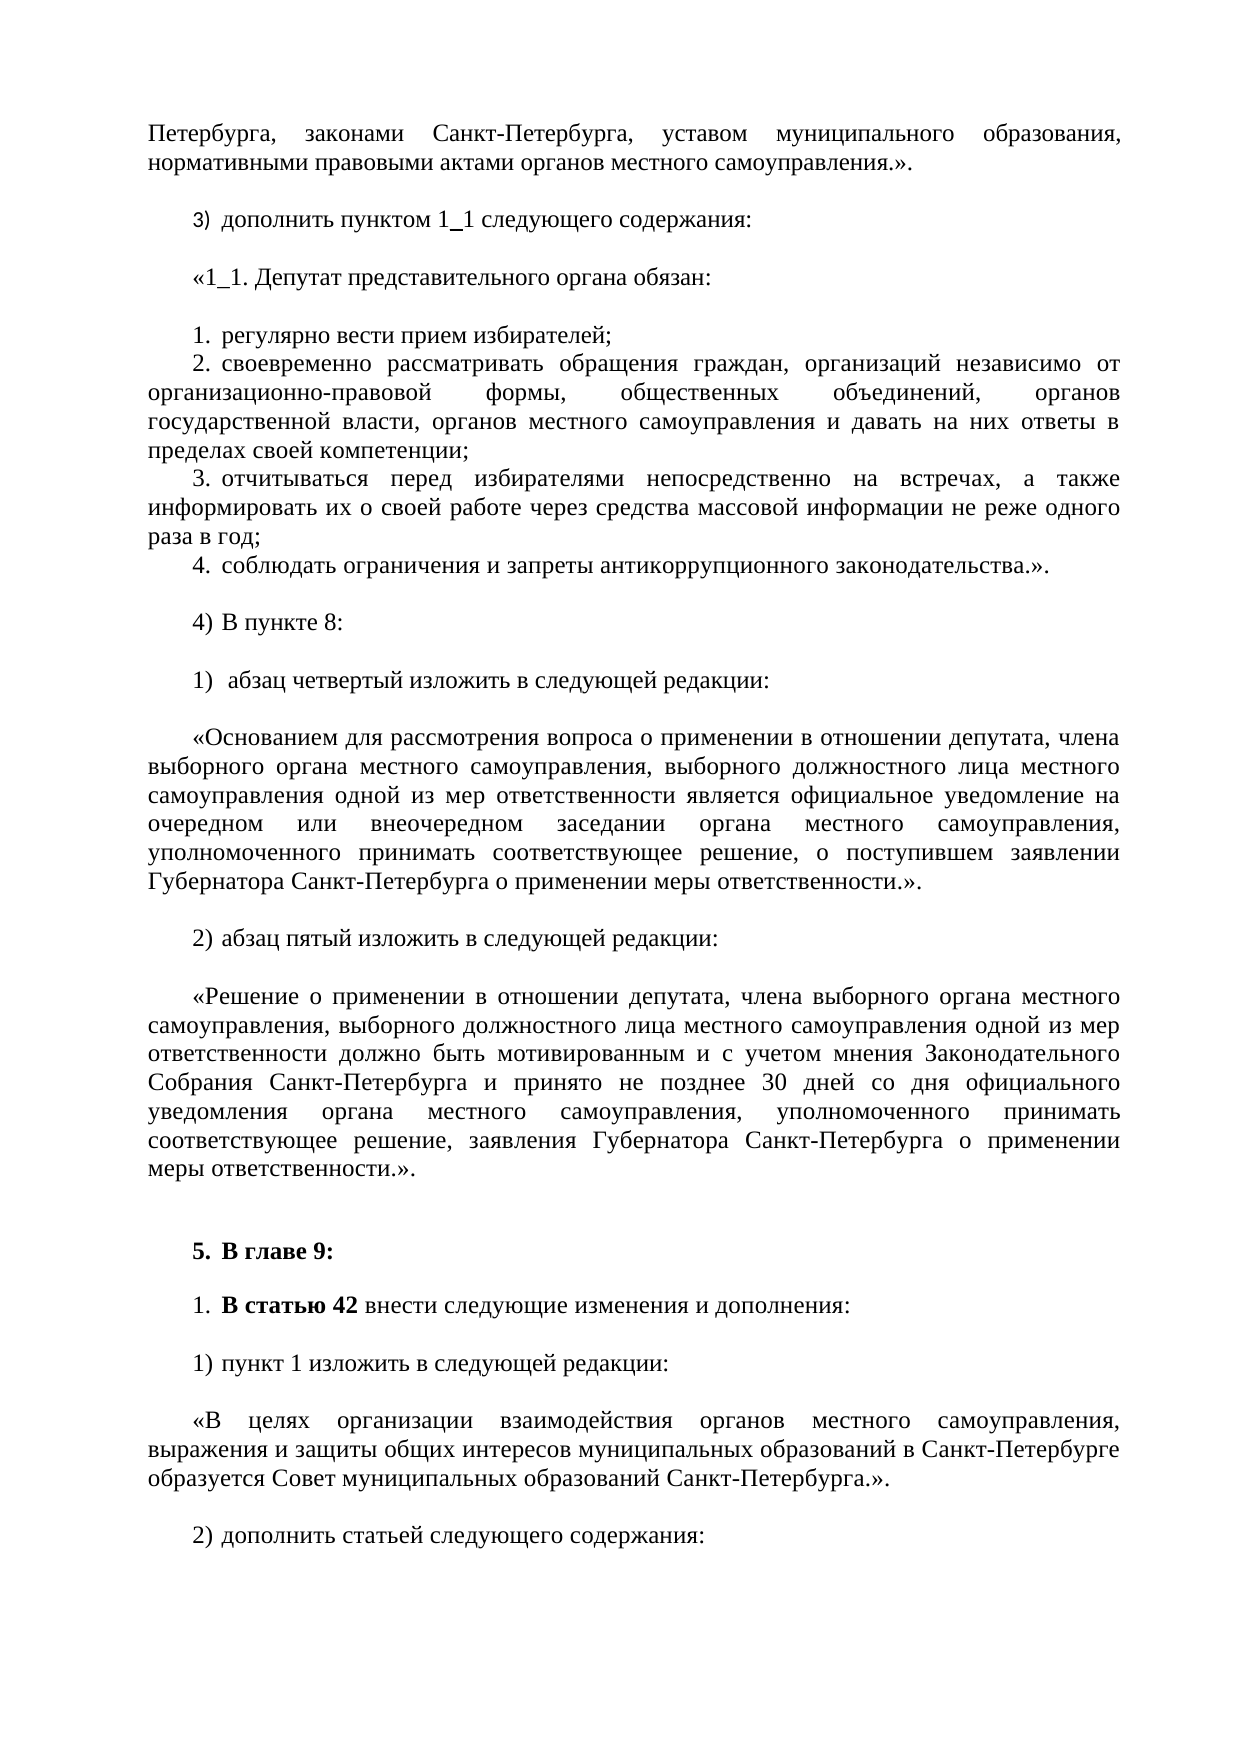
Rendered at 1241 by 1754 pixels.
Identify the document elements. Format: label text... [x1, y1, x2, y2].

list В главе 9: [148, 1236, 1122, 1265]
list абзац пятый изложить в следующей редакции: [148, 923, 1122, 952]
text «Основанием для рассмотрения вопроса о применении в отношении депутата, члена выборного органа местного самоуправления, выборного должностного лица местного самоуправления одной из мер ответственности является официальное уведомление на очередном или внеочередном заседании органа местного самоуправления, уполномоченного принимать соответствующее решение, о поступившем заявлении Губернатора Санкт-Петербурга о применении меры ответственности.». [148, 722, 1122, 895]
list абзац четвертый изложить в следующей редакции: [148, 665, 1122, 693]
list пункт 1 изложить в следующей редакции: [148, 1348, 1122, 1376]
list Петербурга, законами Санкт-Петербурга, уставом муниципального образования, нормативными правовыми актами органов местного самоуправления.». [148, 118, 1122, 176]
list своевременно рассматривать обращения граждан, организаций независимо от организационно-правовой формы, общественных объединений, органов государственной власти, органов местного самоуправления и давать на них ответы в пределах своей компетенции; [148, 348, 1122, 463]
list дополнить статьей следующего содержания: [148, 1520, 1122, 1549]
list дополнить пунктом 1_1 следующего содержания: [148, 204, 1122, 233]
list В статью 42 внести следующие изменения и дополнения: [148, 1290, 1122, 1319]
list В пункте 8: [148, 607, 1122, 636]
text «1_1. Депутат представительного органа обязан: [148, 262, 1122, 291]
list соблюдать ограничения и запреты антикоррупционного законодательства.». [148, 550, 1122, 578]
list регулярно вести прием избирателей; [148, 320, 1122, 348]
text «Решение о применении в отношении депутата, члена выборного органа местного самоуправления, выборного должностного лица местного самоуправления одной из мер ответственности должно быть мотивированным и с учетом мнения Законодательного Собрания Санкт-Петербурга и принято не позднее 30 дней со дня официального уведомления органа местного самоуправления, уполномоченного принимать соответствующее решение, заявления Губернатора Санкт-Петербурга о применении меры ответственности.». [148, 981, 1122, 1182]
list отчитываться перед избирателями непосредственно на встречах, а также информировать их о своей работе через средства массовой информации не реже одного раза в год; [148, 463, 1122, 550]
text «В целях организации взаимодействия органов местного самоуправления, выражения и защиты общих интересов муниципальных образований в Санкт-Петербурге образуется Совет муниципальных образований Санкт-Петербурга.». [148, 1405, 1122, 1491]
